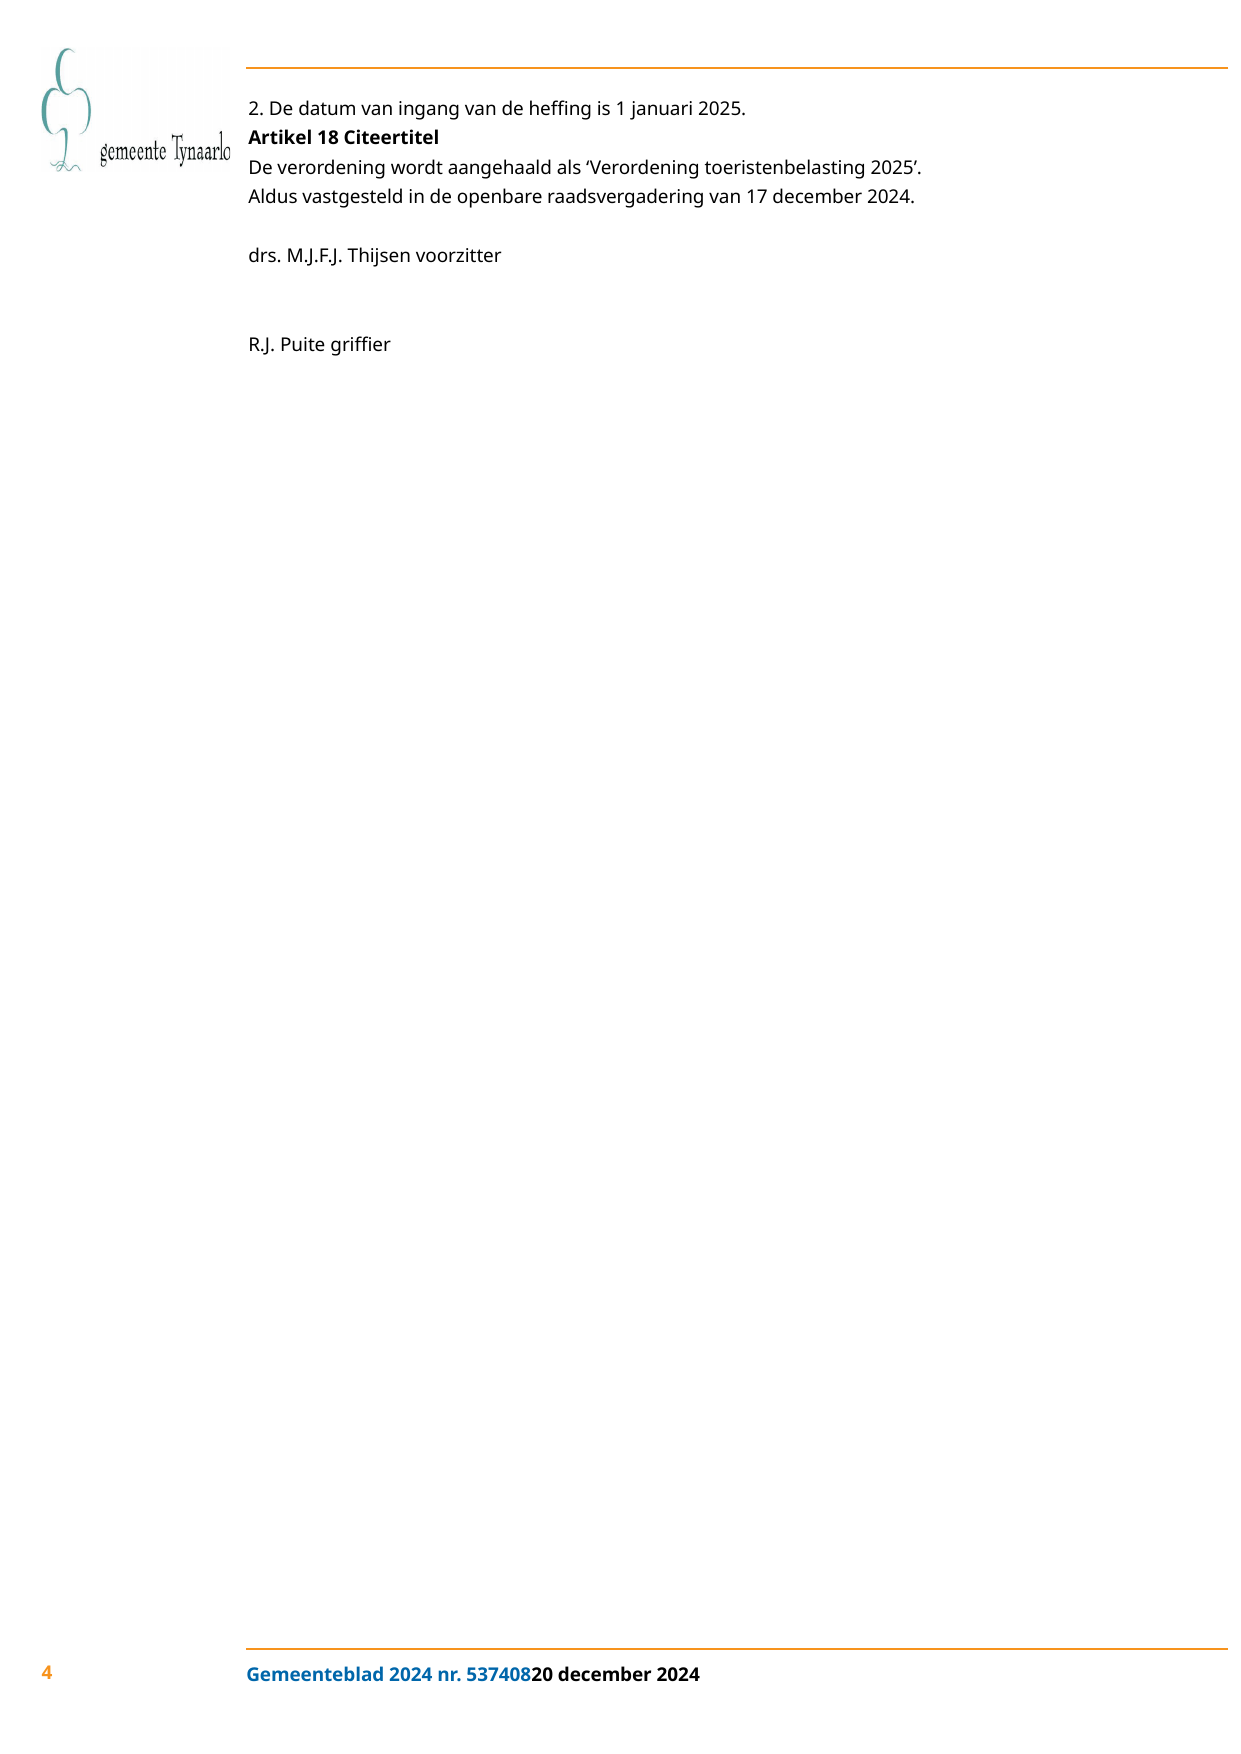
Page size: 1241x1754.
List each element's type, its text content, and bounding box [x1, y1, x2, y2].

text drs. M.J.F.J. Thijsen voorzitter [248, 243, 1152, 268]
text R.J. Puite griffier [248, 331, 1152, 357]
text De verordening wordt aangehaald als ‘Verordening toeristenbelasting 2025’. [248, 154, 1152, 180]
text Artikel 18 Citeertitel [248, 124, 1152, 150]
picture [41, 47, 231, 172]
text Aldus vastgesteld in de openbare raadsvergadering van 17 december 2024. [248, 183, 1152, 209]
text 2. De datum van ingang van de heffing is 1 januari 2025. [248, 95, 1152, 121]
